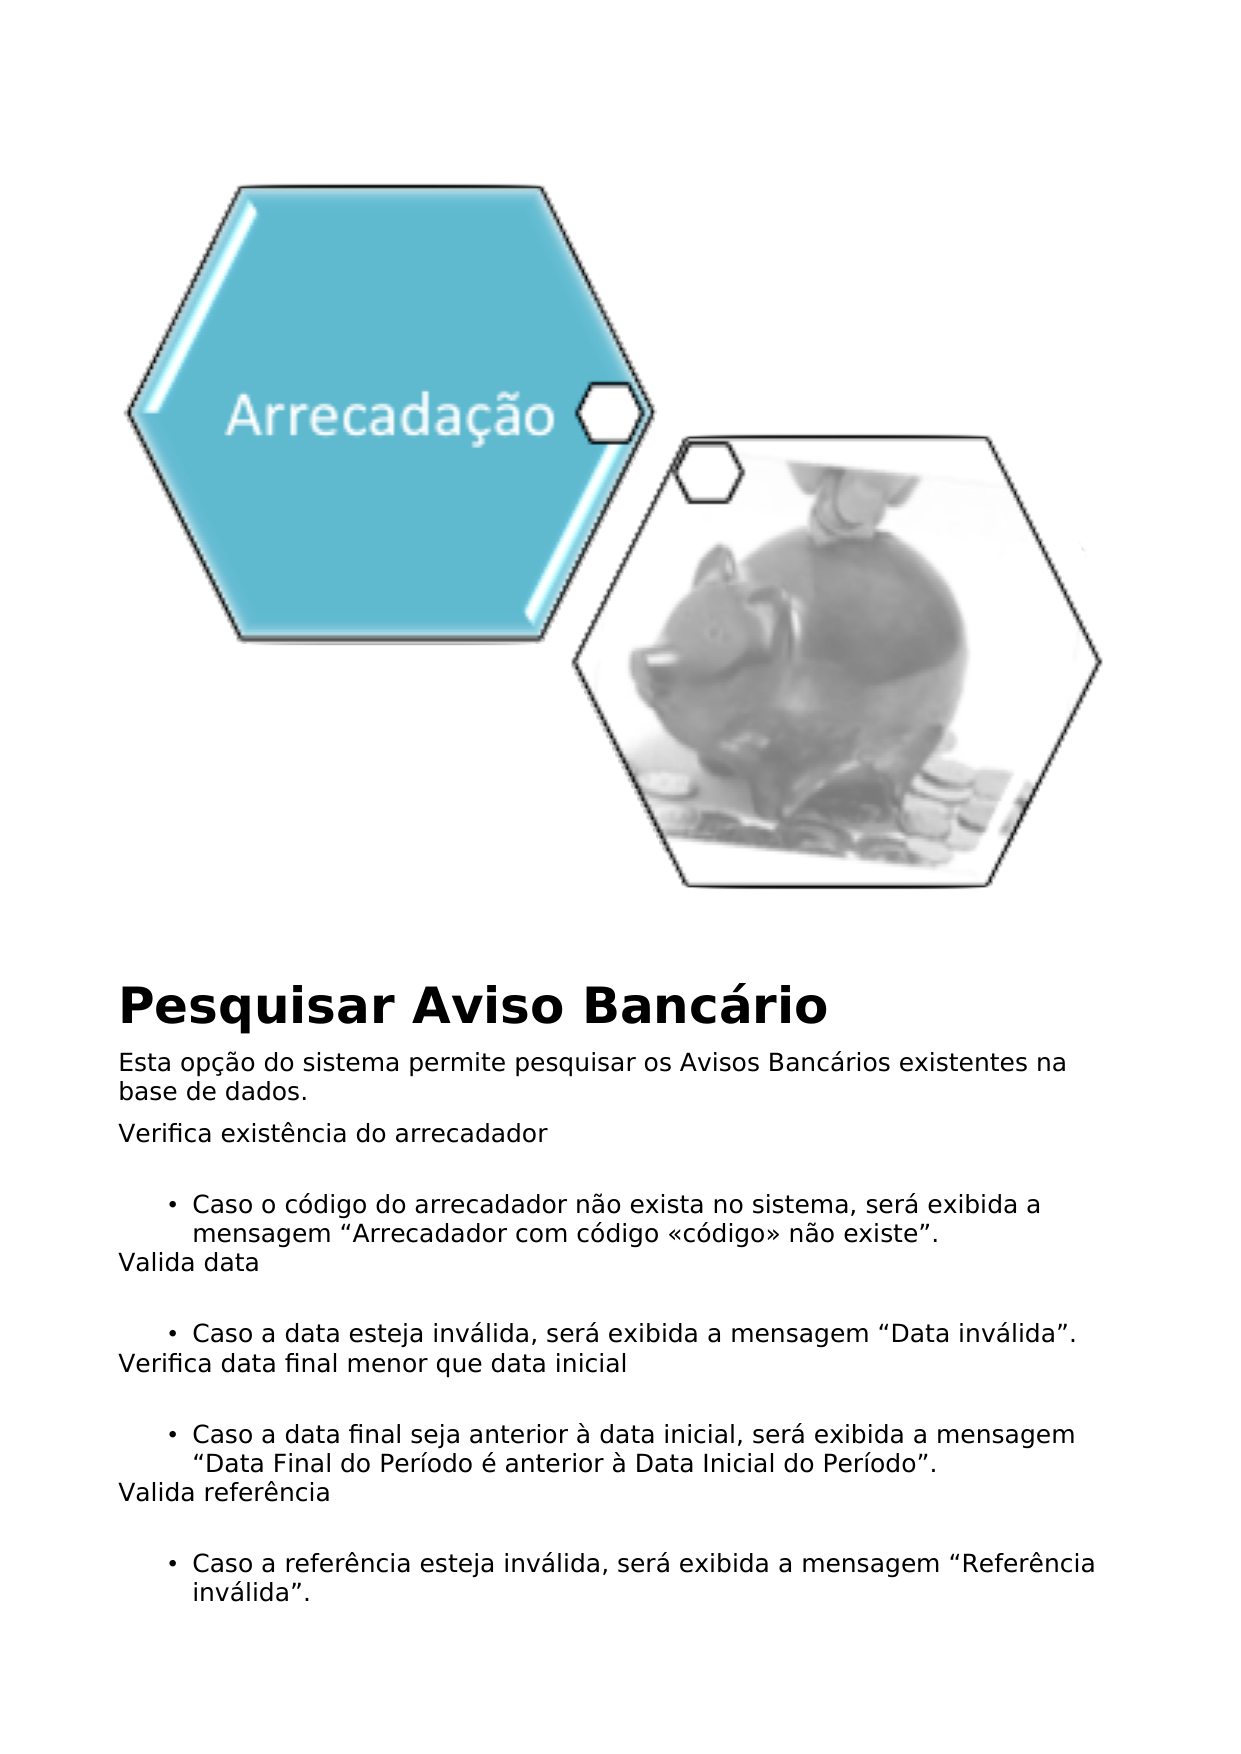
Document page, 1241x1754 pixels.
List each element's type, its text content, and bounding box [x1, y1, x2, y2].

list Caso a data esteja inválida, será exibida a mensagem “Data inválida”. [177, 1320, 1122, 1349]
text Valida data [118, 1248, 1122, 1278]
text Valida referência [118, 1478, 1122, 1507]
list Caso a referência esteja inválida, será exibida a mensagem “Referência inválida”. [177, 1549, 1122, 1608]
list Caso a data final seja anterior à data inicial, será exibida a mensagem “Data Final do Período é anterior à Data Inicial do Período”. [177, 1420, 1122, 1478]
text Verifica existência do arrecadador [118, 1119, 1122, 1148]
text Esta opção do sistema permite pesquisar os Avisos Bancários existentes na base de dados. [118, 1048, 1122, 1107]
list Caso o código do arrecadador não exista no sistema, será exibida a mensagem “Arrecadador com código «código» não existe”. [177, 1190, 1122, 1248]
picture [118, 118, 1123, 911]
text Verifica data final menor que data inicial [118, 1349, 1122, 1378]
subtitle Pesquisar Aviso Bancário [118, 977, 1122, 1036]
